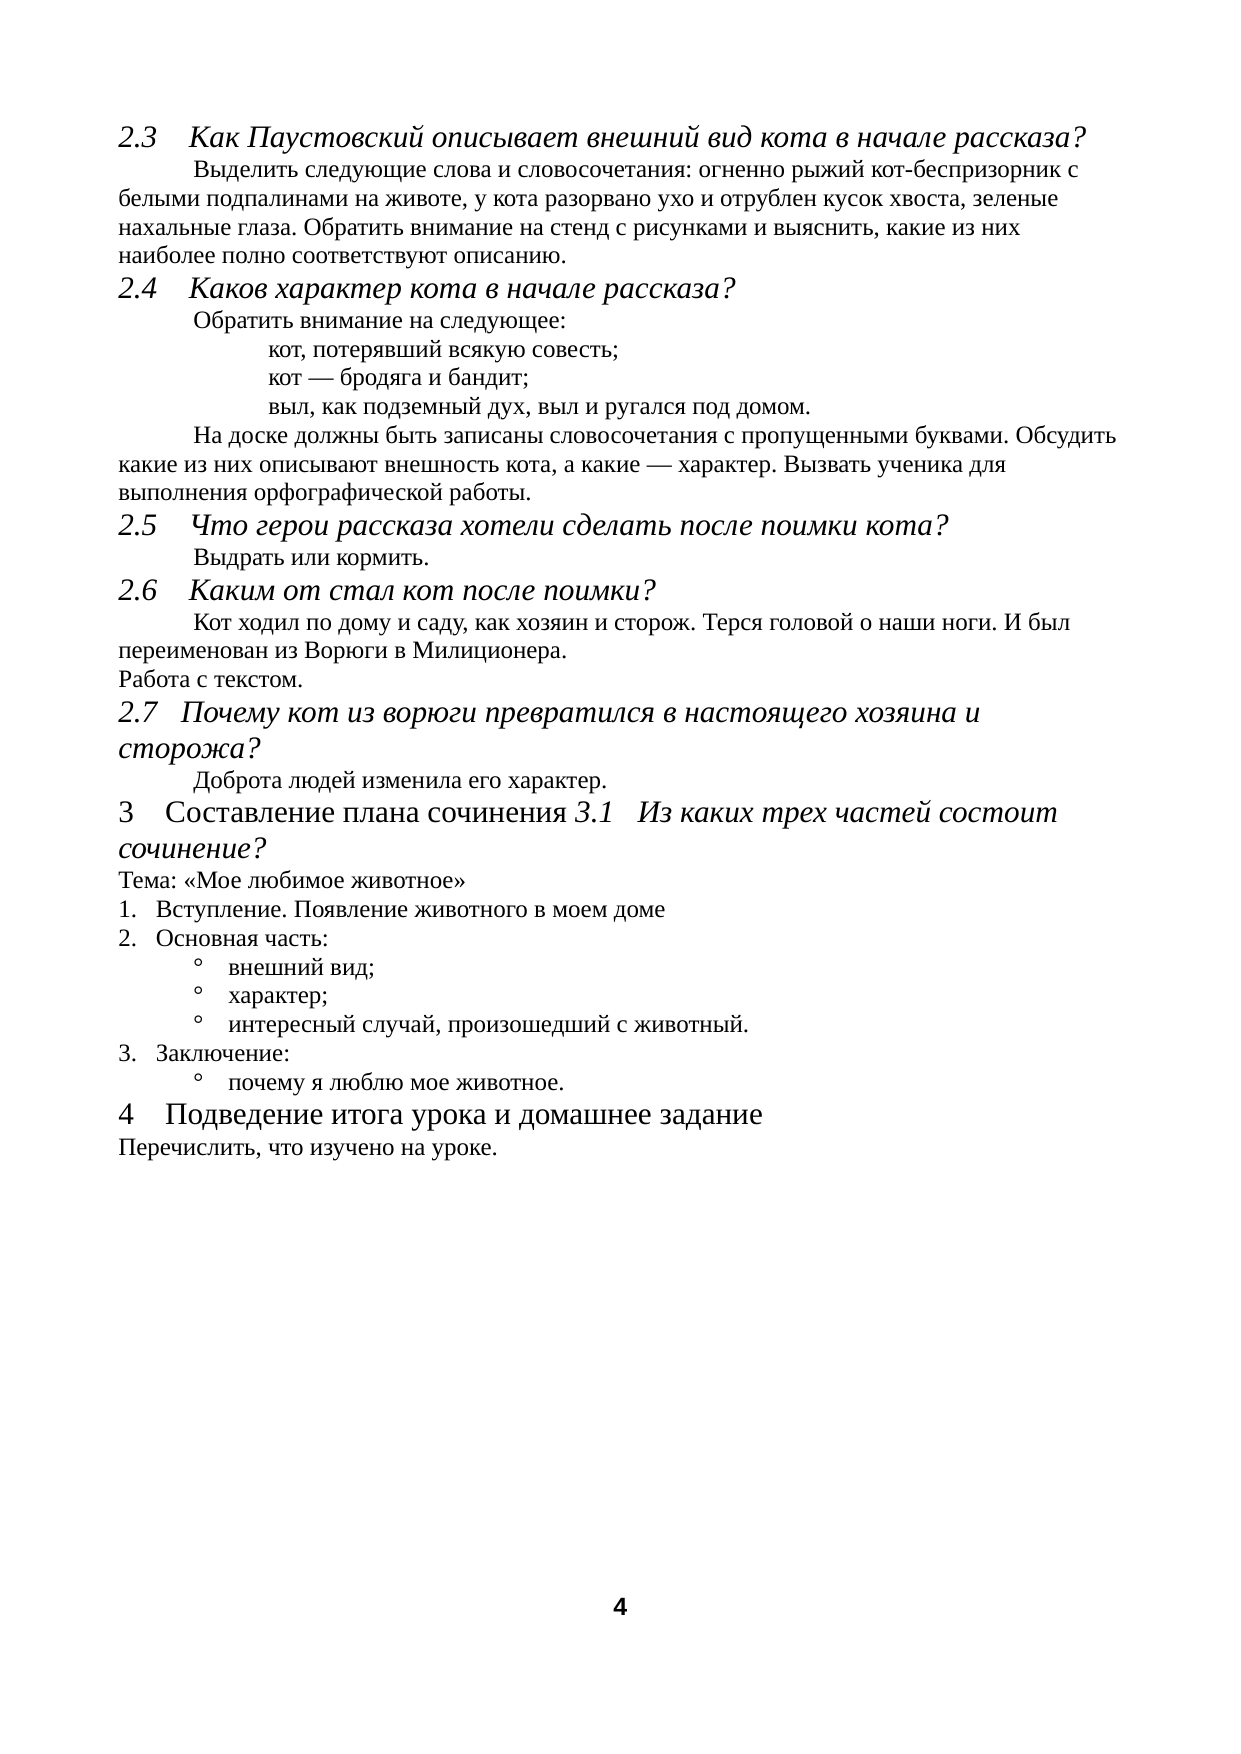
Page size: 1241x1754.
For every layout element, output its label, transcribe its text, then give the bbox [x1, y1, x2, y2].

text выл, как подземный дух, выл и ругался под домом. [118, 391, 1122, 420]
text ° интересный случай, произошедший с животный. [118, 1009, 1122, 1038]
text 1. Вступление. Появление животного в моем доме [118, 894, 1122, 923]
text Кот ходил по дому и саду, как хозяин и сторож. Терся головой о наши ноги. И был переименован из Ворюги в Милиционера. [118, 607, 1122, 664]
text На доске должны быть записаны словосочетания с пропущенными буквами. Обсудить какие из них описывают внешность кота, а какие — характер. Вызвать ученика для выполнения орфографической работы. [118, 420, 1122, 506]
text ° почему я люблю мое животное. [118, 1067, 1122, 1096]
text Выдрать или кормить. [118, 542, 1122, 571]
text ° характер; [118, 981, 1122, 1009]
text Тема: «Мое любимое животное» [118, 866, 1122, 894]
text ° внешний вид; [118, 952, 1122, 981]
text 2.3 Как Паустовский описывает внешний вид кота в начале рассказа? [118, 118, 1122, 154]
text 2.5 Что герои рассказа хотели сделать после поимки кота? [118, 506, 1122, 542]
text 4 Подведение итога урока и домашнее задание [118, 1096, 1122, 1132]
text Работа с текстом. [118, 664, 1122, 693]
text Доброта людей изменила его характер. [118, 765, 1122, 794]
text Обратить внимание на следующее: [118, 305, 1122, 334]
text 2.4 Каков характер кота в начале рассказа? [118, 269, 1122, 305]
text 3. Заключение: [118, 1038, 1122, 1067]
text кот — бродяга и бандит; [118, 362, 1122, 391]
text 3 Составление плана сочинения 3.1 Из каких трех частей состоит сочинение? [118, 794, 1122, 866]
text Перечислить, что изучено на уроке. [118, 1132, 1122, 1160]
text 2.6 Каким от стал кот после поимки? [118, 571, 1122, 607]
text 2.7 Почему кот из ворюги превратился в настоящего хозяина и сторожа? [118, 693, 1122, 765]
text 4 [118, 1592, 1122, 1620]
text 2. Основная часть: [118, 923, 1122, 952]
text кот, потерявший всякую совесть; [118, 334, 1122, 362]
text Выделить следующие слова и словосочетания: огненно рыжий кот-беспризорник с белыми подпалинами на животе, у кота разорвано ухо и отрублен кусок хвоста, зеленые нахальные глаза. Обратить внимание на стенд с рисунками и выяснить, какие из них наиболее полно соответствуют описанию. [118, 154, 1122, 269]
